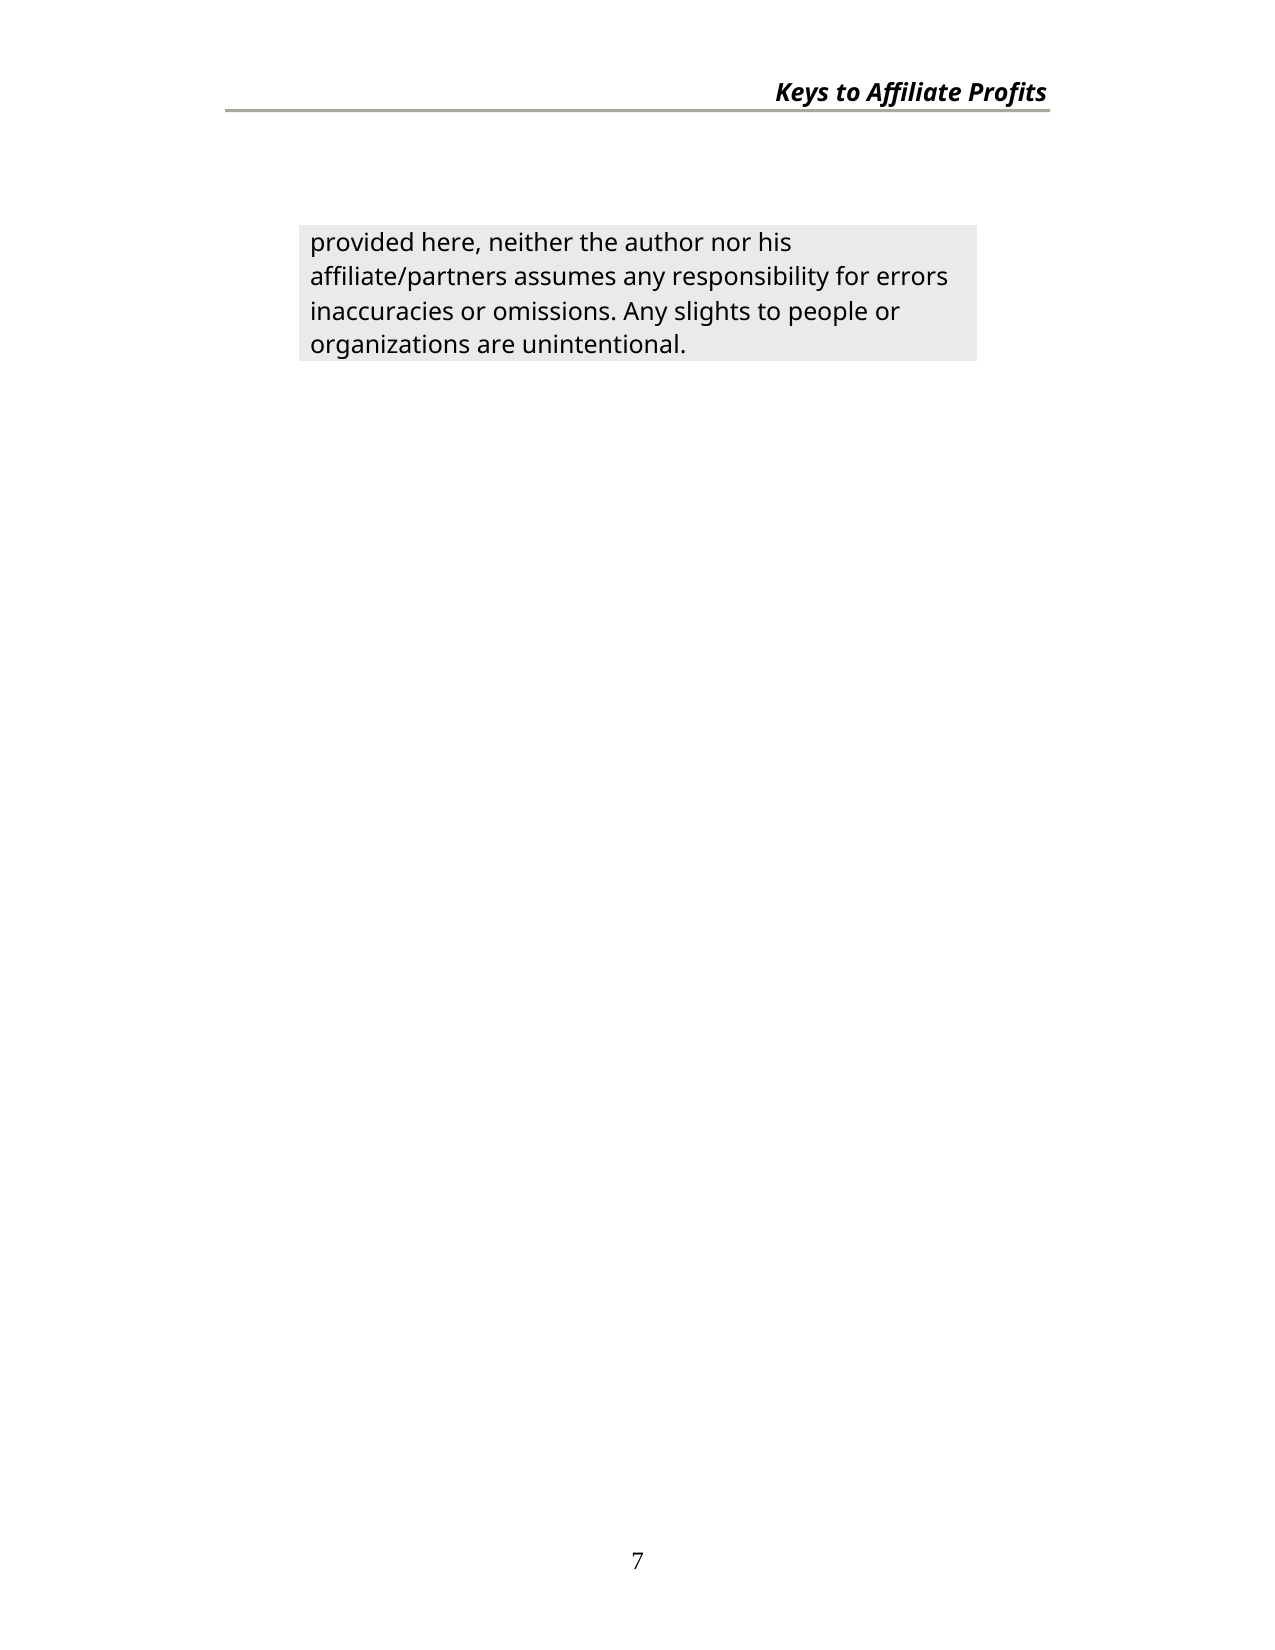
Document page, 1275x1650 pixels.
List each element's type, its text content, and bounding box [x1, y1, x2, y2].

table_header provided here, neither the author nor his affiliate/partners assumes any responsibility for errors inaccuracies or omissions. Any slights to people or organizations are unintentional. [299, 225, 977, 361]
